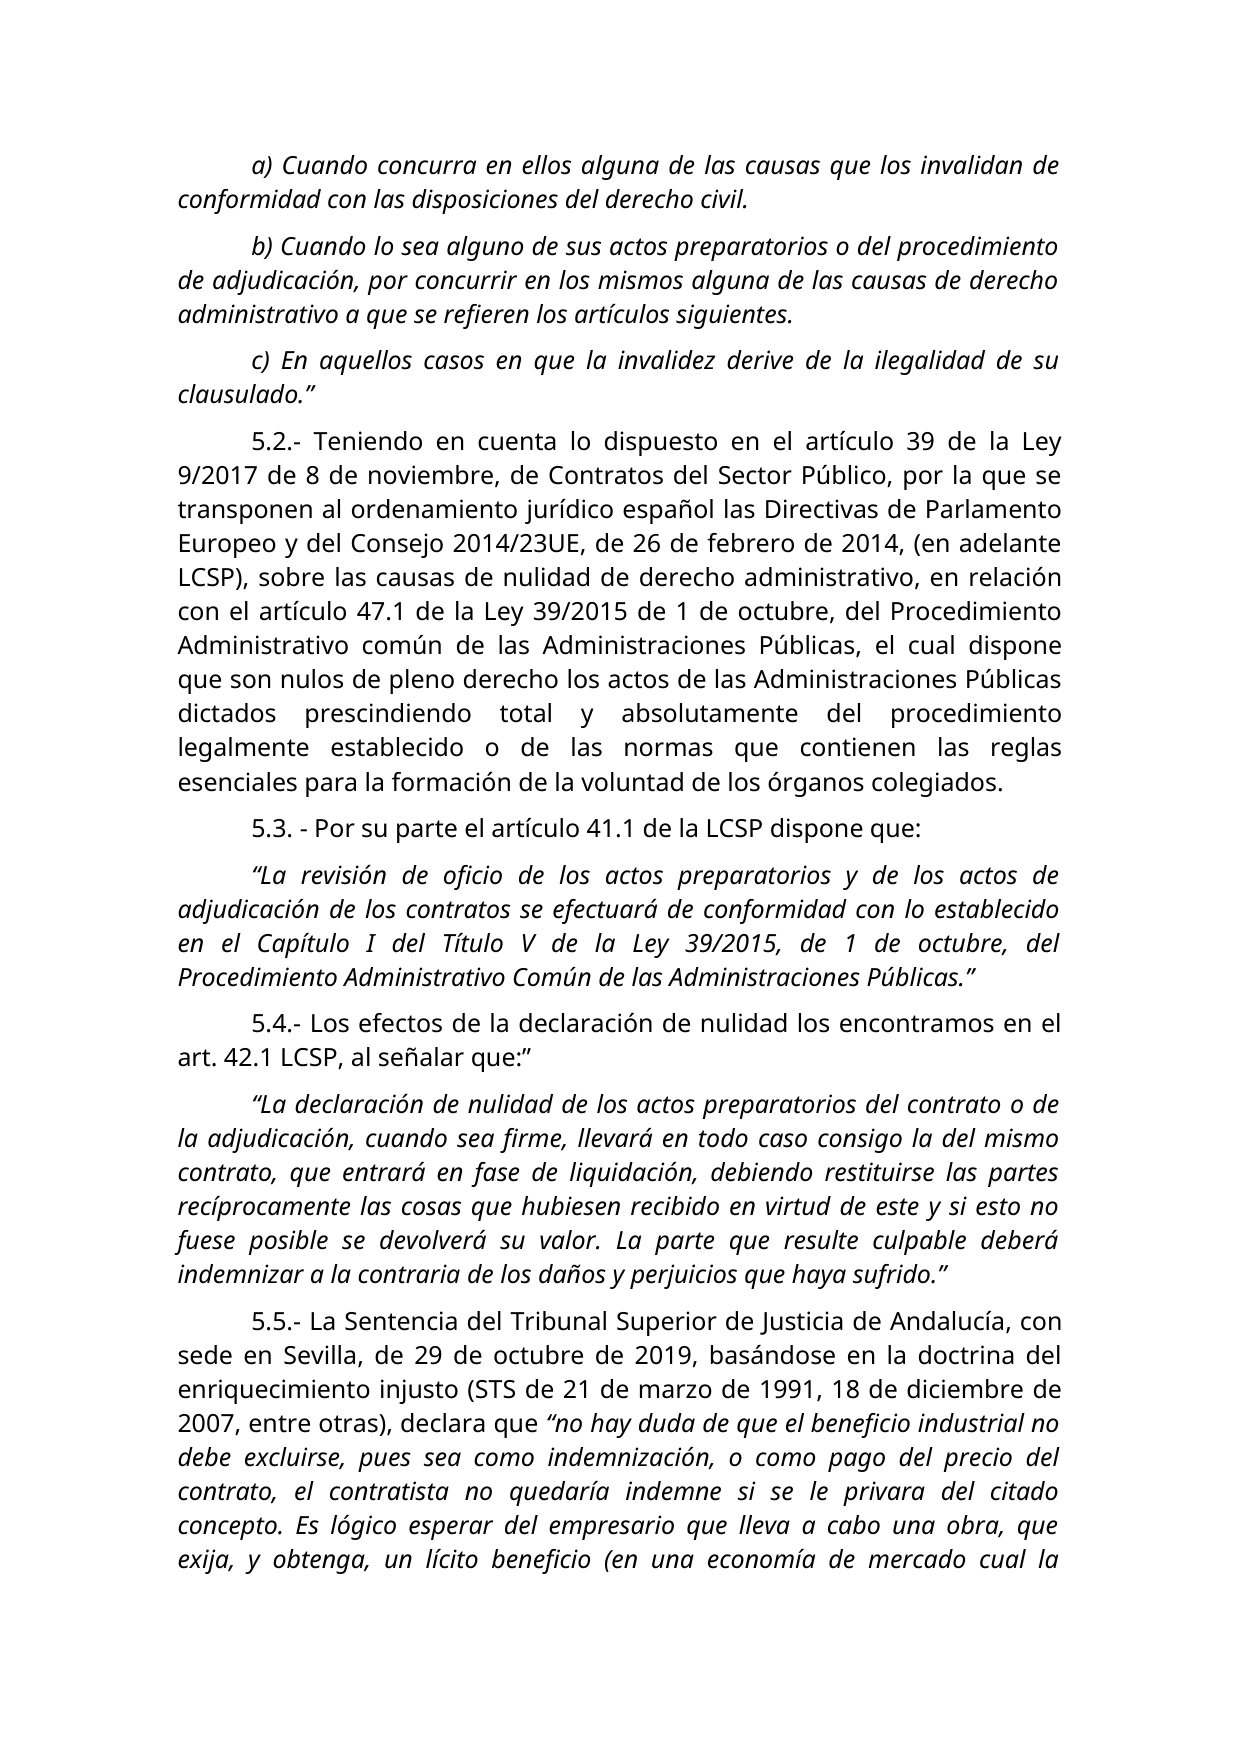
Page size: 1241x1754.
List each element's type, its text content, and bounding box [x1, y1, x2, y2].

text a) Cuando concurra en ellos alguna de las causas que los invalidan de conformidad con las disposiciones del derecho civil. [177, 148, 1063, 216]
text 5.2.- Teniendo en cuenta lo dispuesto en el artículo 39 de la Ley 9/2017 de 8 de noviembre, de Contratos del Sector Público, por la que se transponen al ordenamiento jurídico español las Directivas de Parlamento Europeo y del Consejo 2014/23UE, de 26 de febrero de 2014, (en adelante LCSP), sobre las causas de nulidad de derecho administrativo, en relación con el artículo 47.1 de la Ley 39/2015 de 1 de octubre, del Procedimiento Administrativo común de las Administraciones Públicas, el cual dispone que son nulos de pleno derecho los actos de las Administraciones Públicas dictados prescindiendo total y absolutamente del procedimiento legalmente establecido o de las normas que contienen las reglas esenciales para la formación de la voluntad de los órganos colegiados. [177, 423, 1063, 798]
text b) Cuando lo sea alguno de sus actos preparatorios o del procedimiento de adjudicación, por concurrir en los mismos alguna de las causas de derecho administrativo a que se refieren los artículos siguientes. [177, 228, 1063, 330]
text “La declaración de nulidad de los actos preparatorios del contrato o de la adjudicación, cuando sea firme, llevará en todo caso consigo la del mismo contrato, que entrará en fase de liquidación, debiendo restituirse las partes recíprocamente las cosas que hubiesen recibido en virtud de este y si esto no fuese posible se devolverá su valor. La parte que resulte culpable deberá indemnizar a la contraria de los daños y perjuicios que haya sufrido.” [177, 1087, 1063, 1291]
text 5.5.- La Sentencia del Tribunal Superior de Justicia de Andalucía, con sede en Sevilla, de 29 de octubre de 2019, basándose en la doctrina del enriquecimiento injusto (STS de 21 de marzo de 1991, 18 de diciembre de 2007, entre otras), declara que “no hay duda de que el beneficio industrial no debe excluirse, pues sea como indemnización, o como pago del precio del contrato, el contratista no quedaría indemne si se le privara del citado concepto. Es lógico esperar del empresario que lleva a cabo una obra, que exija, y obtenga, un lícito beneficio (en una economía de mercado cual la [177, 1303, 1063, 1576]
text 5.3. - Por su parte el artículo 41.1 de la LCSP dispone que: [177, 811, 1063, 845]
text “La revisión de oficio de los actos preparatorios y de los actos de adjudicación de los contratos se efectuará de conformidad con lo establecido en el Capítulo I del Título V de la Ley 39/2015, de 1 de octubre, del Procedimiento Administrativo Común de las Administraciones Públicas.” [177, 857, 1063, 993]
text 5.4.- Los efectos de la declaración de nulidad los encontramos en el art. 42.1 LCSP, al señalar que:” [177, 1006, 1063, 1074]
text c) En aquellos casos en que la invalidez derive de la ilegalidad de su clausulado.” [177, 343, 1063, 411]
